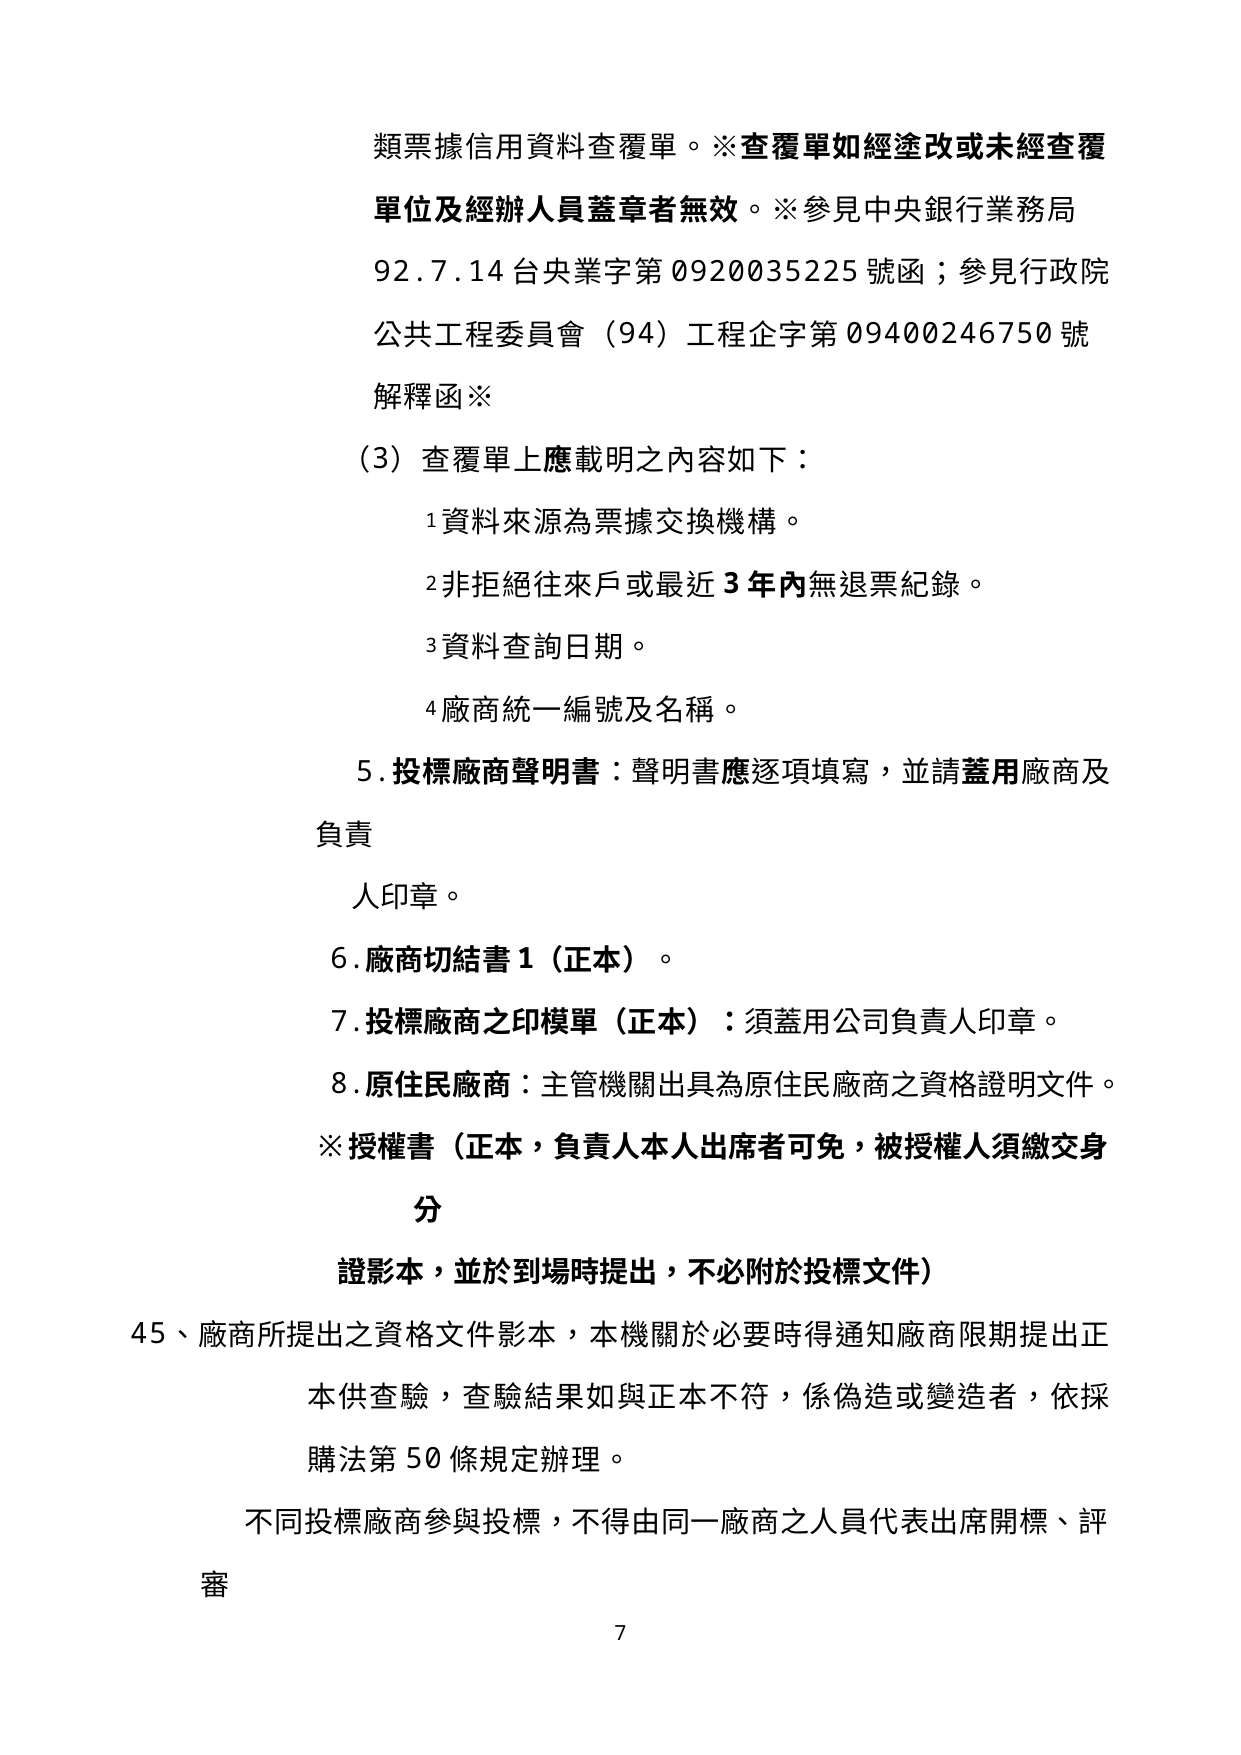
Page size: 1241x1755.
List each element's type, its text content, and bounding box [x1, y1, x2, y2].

text ※授權書（正本，負責人本人出席者可免，被授權人須繳交身分 [278, 1103, 1110, 1228]
text 不同投標廠商參與投標，不得由同一廠商之人員代表出席開標、評審 [201, 1478, 1110, 1603]
text 類票據信用資料查覆單。※查覆單如經塗改或未經查覆單位及經辦人員蓋章者無效。※參見中央銀行業務局92.7.14台央業字第0920035225號函；參見行政院公共工程委員會（94）工程企字第09400246750號解釋函※ [341, 103, 1110, 416]
text 1資料來源為票據交換機構。 [242, 478, 1110, 541]
text 7.投標廠商之印模單（正本）：須蓋用公司負責人印章。 [278, 978, 1110, 1041]
text 人印章。 [286, 853, 1110, 916]
text 3資料查詢日期。 [242, 603, 1110, 666]
text 6.廠商切結書1（正本）。 [278, 916, 1110, 978]
text 證影本，並於到場時提出，不必附於投標文件） [337, 1228, 1110, 1291]
list 廠商所提出之資格文件影本，本機關於必要時得通知廠商限期提出正本供查驗，查驗結果如與正本不符，係偽造或變造者，依採購法第50條規定辦理。 [130, 1291, 1110, 1478]
text 8.原住民廠商：主管機關出具為原住民廠商之資格證明文件。 [278, 1041, 1110, 1103]
text 4廠商統一編號及名稱。 [356, 666, 1110, 728]
text 2非拒絕往來戶或最近3年內無退票紀錄。 [242, 541, 1110, 603]
text 5.投標廠商聲明書：聲明書應逐項填寫，並請蓋用廠商及負責 [173, 728, 1110, 853]
text （3）查覆單上應載明之內容如下： [213, 416, 1110, 478]
